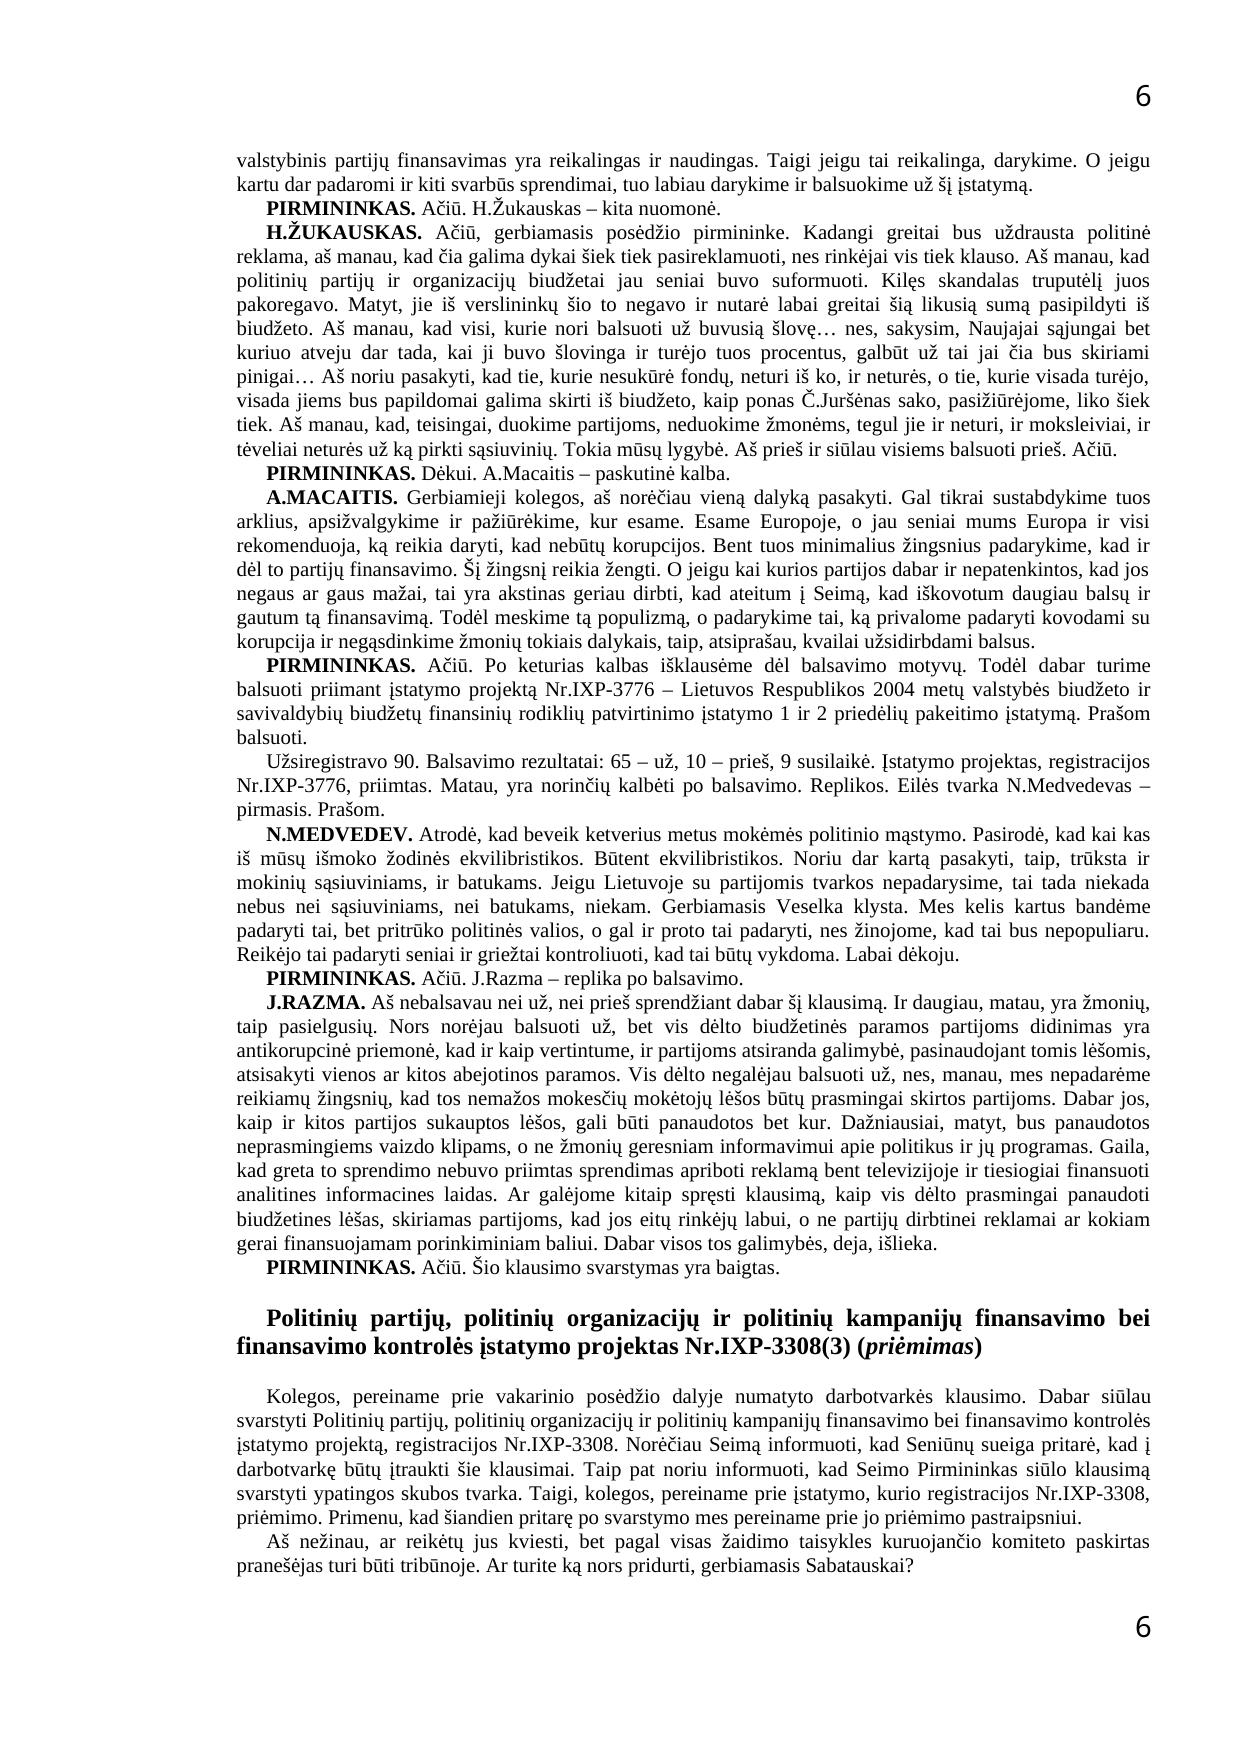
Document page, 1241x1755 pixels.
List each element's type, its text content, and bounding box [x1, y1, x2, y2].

text Kolegos, pereiname prie vakarinio posėdžio dalyje numatyto darbotvarkės klausimo. Dabar siūlau svarstyti Politinių partijų, politinių organizacijų ir politinių kampanijų finansavimo bei finansavimo kontrolės įstatymo projektą, registracijos Nr.IXP-3308. Norėčiau Seimą informuoti, kad Seniūnų sueiga pritarė, kad į darbotvarkę būtų įtraukti šie klausimai. Taip pat noriu informuoti, kad Seimo Pirmininkas siūlo klausimą svarstyti ypatingos skubos tvarka. Taigi, kolegos, pereiname prie įstatymo, kurio registracijos Nr.IXP-3308, priėmimo. Primenu, kad šiandien pritarę po svarstymo mes pereiname prie jo priėmimo pastraipsniui. [236, 1384, 1152, 1529]
text PIRMININKAS. Ačiū. Šio klausimo svarstymas yra baigtas. [236, 1254, 1152, 1279]
text PIRMININKAS. Ačiū. Po keturias kalbas išklausėme dėl balsavimo motyvų. Todėl dabar turime balsuoti priimant įstatymo projektą Nr.IXP-3776 – Lietuvos Respublikos 2004 metų valstybės biudžeto ir savivaldybių biudžetų finansinių rodiklių patvirtinimo įstatymo 1 ir 2 priedėlių pakeitimo įstatymą. Prašom balsuoti. [236, 653, 1152, 749]
text PIRMININKAS. Ačiū. J.Razma – replika po balsavimo. [236, 966, 1152, 990]
text J.RAZMA. Aš nebalsavau nei už, nei prieš sprendžiant dabar šį klausimą. Ir daugiau, matau, yra žmonių, taip pasielgusių. Nors norėjau balsuoti už, bet vis dėlto biudžetinės paramos partijoms didinimas yra antikorupcinė priemonė, kad ir kaip vertintume, ir partijoms atsiranda galimybė, pasinaudojant tomis lėšomis, atsisakyti vienos ar kitos abejotinos paramos. Vis dėlto negalėjau balsuoti už, nes, manau, mes nepadarėme reikiamų žingsnių, kad tos nemažos mokesčių mokėtojų lėšos būtų prasmingai skirtos partijoms. Dabar jos, kaip ir kitos partijos sukauptos lėšos, gali būti panaudotos bet kur. Dažniausiai, matyt, bus panaudotos neprasmingiems vaizdo klipams, o ne žmonių geresniam informavimui apie politikus ir jų programas. Gaila, kad greta to sprendimo nebuvo priimtas sprendimas apriboti reklamą bent televizijoje ir tiesiogiai finansuoti analitines informacines laidas. Ar galėjome kitaip spręsti klausimą, kaip vis dėlto prasmingai panaudoti biudžetines lėšas, skiriamas partijoms, kad jos eitų rinkėjų labui, o ne partijų dirbtinei reklamai ar kokiam gerai finansuojamam porinkiminiam baliui. Dabar visos tos galimybės, deja, išlieka. [236, 990, 1152, 1254]
text PIRMININKAS. Ačiū. H.Žukauskas – kita nuomonė. [236, 196, 1152, 220]
text Užsiregistravo 90. Balsavimo rezultatai: 65 – už, 10 – prieš, 9 susilaikė. Įstatymo projektas, registracijos Nr.IXP-3776, priimtas. Matau, yra norinčių kalbėti po balsavimo. Replikos. Eilės tvarka N.Medvedevas – pirmasis. Prašom. [236, 749, 1152, 821]
text H.ŽUKAUSKAS. Ačiū, gerbiamasis posėdžio pirmininke. Kadangi greitai bus uždrausta politinė reklama, aš manau, kad čia galima dykai šiek tiek pasireklamuoti, nes rinkėjai vis tiek klauso. Aš manau, kad politinių partijų ir organizacijų biudžetai jau seniai buvo suformuoti. Kilęs skandalas truputėlį juos pakoregavo. Matyt, jie iš verslininkų šio to negavo ir nutarė labai greitai šią likusią sumą pasipildyti iš biudžeto. Aš manau, kad visi, kurie nori balsuoti už buvusią šlovę… nes, sakysim, Naujajai sąjungai bet kuriuo atveju dar tada, kai ji buvo šlovinga ir turėjo tuos procentus, galbūt už tai jai čia bus skiriami pinigai… Aš noriu pasakyti, kad tie, kurie nesukūrė fondų, neturi iš ko, ir neturės, o tie, kurie visada turėjo, visada jiems bus papildomai galima skirti iš biudžeto, kaip ponas Č.Juršėnas sako, pasižiūrėjome, liko šiek tiek. Aš manau, kad, teisingai, duokime partijoms, neduokime žmonėms, tegul jie ir neturi, ir moksleiviai, ir tėveliai neturės už ką pirkti sąsiuvinių. Tokia mūsų lygybė. Aš prieš ir siūlau visiems balsuoti prieš. Ačiū. [236, 220, 1152, 461]
text PIRMININKAS. Dėkui. A.Macaitis – paskutinė kalba. [236, 461, 1152, 484]
text A.MACAITIS. Gerbiamieji kolegos, aš norėčiau vieną dalyką pasakyti. Gal tikrai sustabdykime tuos arklius, apsižvalgykime ir pažiūrėkime, kur esame. Esame Europoje, o jau seniai mums Europa ir visi rekomenduoja, ką reikia daryti, kad nebūtų korupcijos. Bent tuos minimalius žingsnius padarykime, kad ir dėl to partijų finansavimo. Šį žingsnį reikia žengti. O jeigu kai kurios partijos dabar ir nepatenkintos, kad jos negaus ar gaus mažai, tai yra akstinas geriau dirbti, kad ateitum į Seimą, kad iškovotum daugiau balsų ir gautum tą finansavimą. Todėl meskime tą populizmą, o padarykime tai, ką privalome padaryti kovodami su korupcija ir negąsdinkime žmonių tokiais dalykais, taip, atsiprašau, kvailai užsidirbdami balsus. [236, 484, 1152, 653]
text N.MEDVEDEV. Atrodė, kad beveik ketverius metus mokėmės politinio mąstymo. Pasirodė, kad kai kas iš mūsų išmoko žodinės ekvilibristikos. Būtent ekvilibristikos. Noriu dar kartą pasakyti, taip, trūksta ir mokinių sąsiuviniams, ir batukams. Jeigu Lietuvoje su partijomis tvarkos nepadarysime, tai tada niekada nebus nei sąsiuviniams, nei batukams, niekam. Gerbiamasis Veselka klysta. Mes kelis kartus bandėme padaryti tai, bet pritrūko politinės valios, o gal ir proto tai padaryti, nes žinojome, kad tai bus nepopuliaru. Reikėjo tai padaryti seniai ir griežtai kontroliuoti, kad tai būtų vykdoma. Labai dėkoju. [236, 821, 1152, 966]
text Politinių partijų, politinių organizacijų ir politinių kampanijų finansavimo bei finansavimo kontrolės įstatymo projektas Nr.IXP-3308(3) (priėmimas) [236, 1303, 1152, 1360]
text Aš nežinau, ar reikėtų jus kviesti, bet pagal visas žaidimo taisykles kuruojančio komiteto paskirtas pranešėjas turi būti tribūnoje. Ar turite ką nors pridurti, gerbiamasis Sabatauskai? [236, 1529, 1152, 1577]
text valstybinis partijų finansavimas yra reikalingas ir naudingas. Taigi jeigu tai reikalinga, darykime. O jeigu kartu dar padaromi ir kiti svarbūs sprendimai, tuo labiau darykime ir balsuokime už šį įstatymą. [236, 148, 1152, 196]
